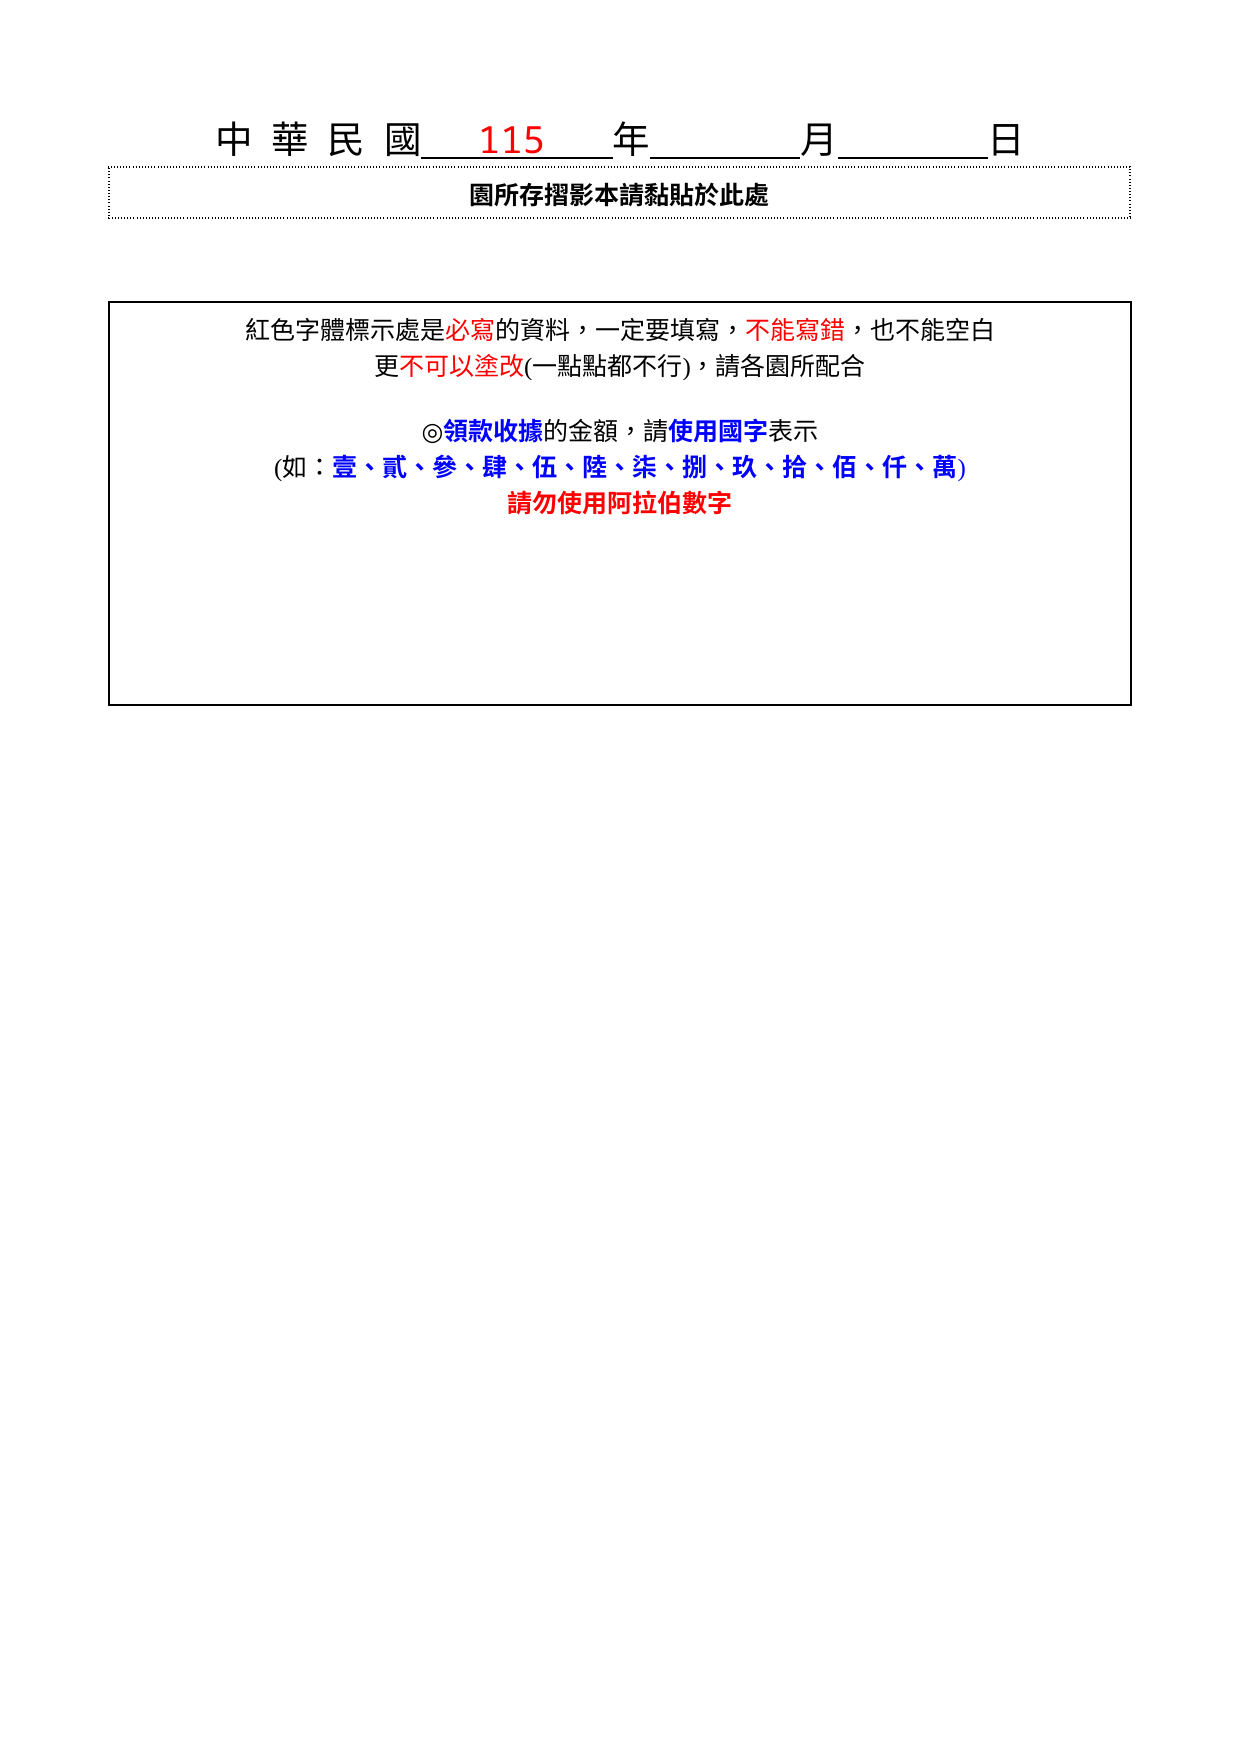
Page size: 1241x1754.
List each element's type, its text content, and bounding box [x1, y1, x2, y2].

text ◎領款收據的金額，請使用國字表示 [124, 411, 1115, 448]
text (如：壹、貳、參、肆、伍、陸、柒、捌、玖、拾、佰、仟、萬) [124, 448, 1115, 484]
text 紅色字體標示處是必寫的資料，一定要填寫，不能寫錯，也不能空白 [124, 310, 1115, 346]
text 請勿使用阿拉伯數字 [124, 484, 1115, 520]
text 中 華 民 國 115 年 月 日 [89, 96, 1152, 158]
text 更不可以塗改(一點點都不行)，請各園所配合 [124, 346, 1115, 383]
text 園所存摺影本請黏貼於此處 [124, 176, 1114, 209]
